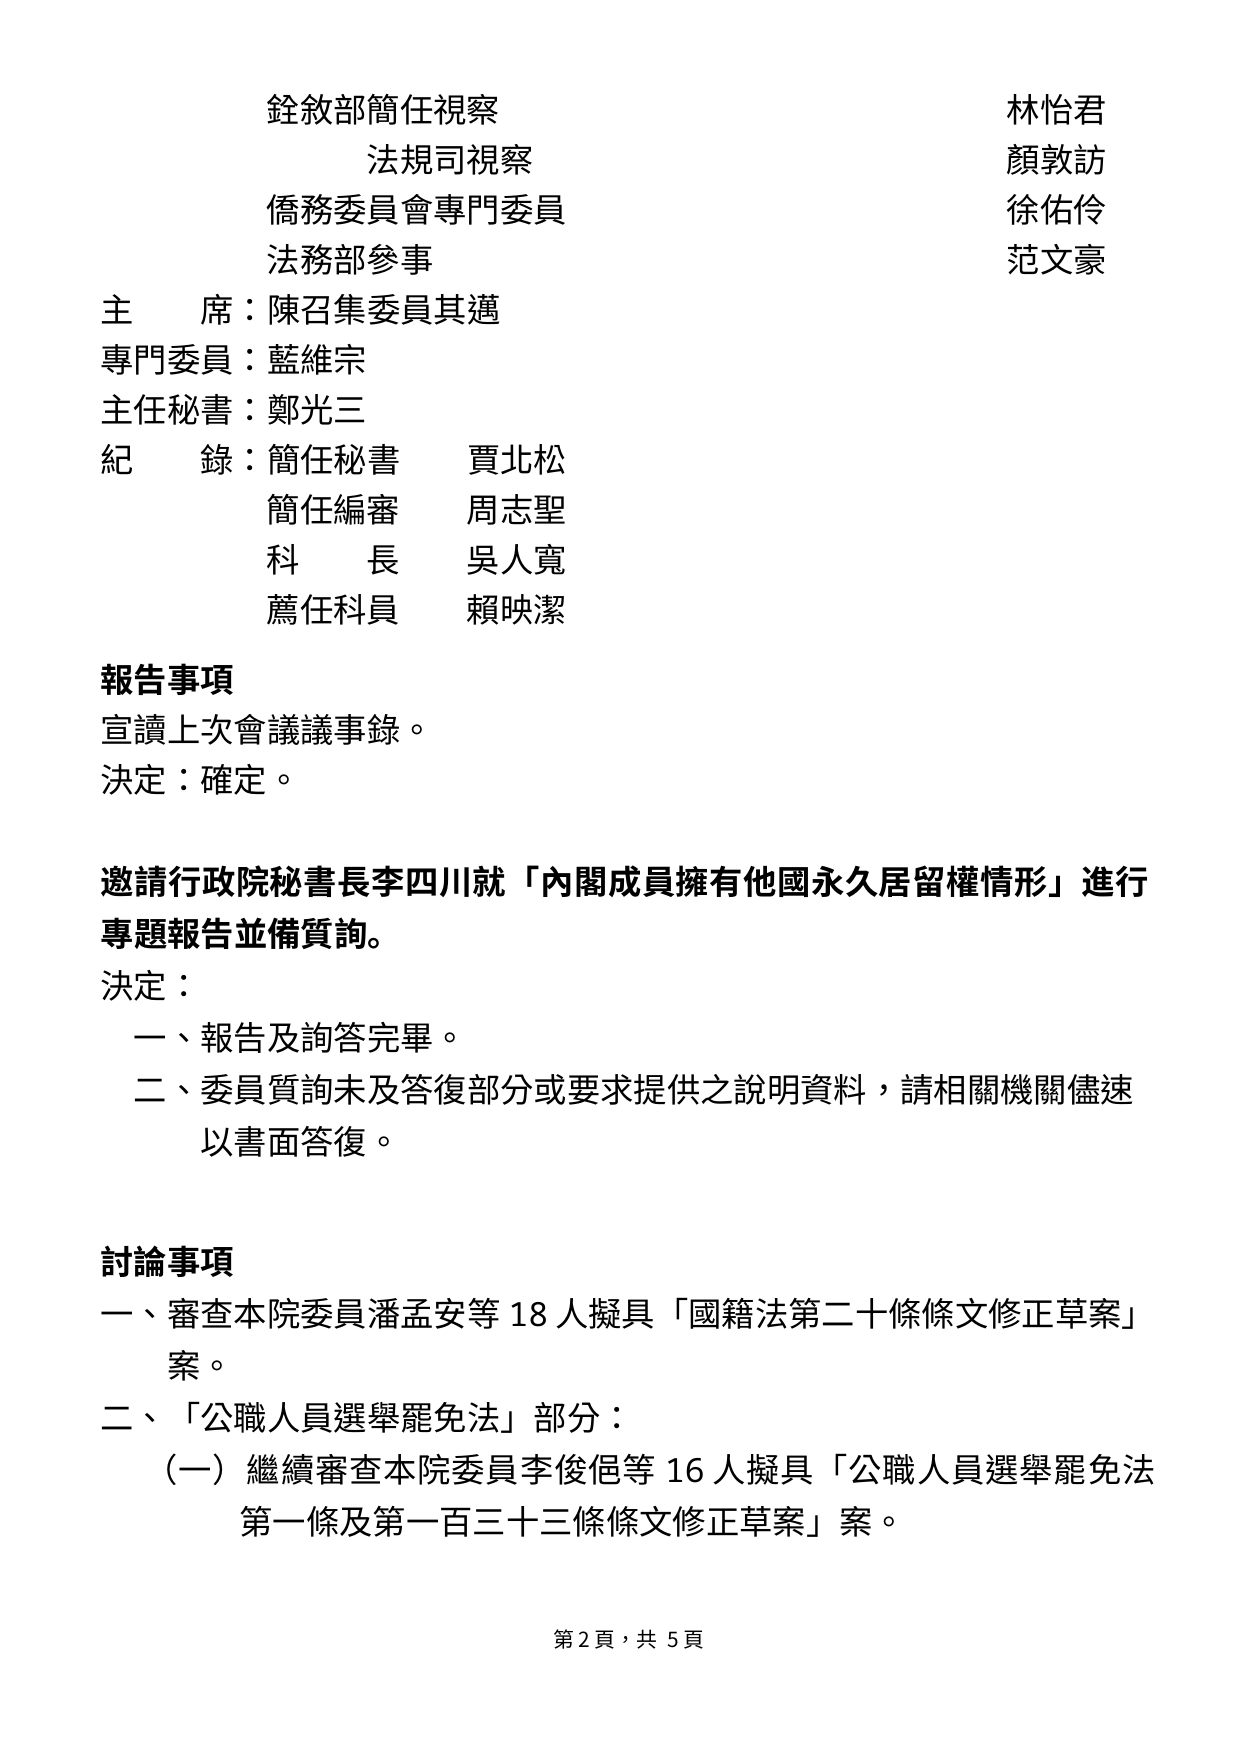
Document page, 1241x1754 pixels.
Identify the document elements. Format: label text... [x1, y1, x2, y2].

text 報告事項 [100, 652, 1151, 702]
text 科 長 吳人寬 [267, 533, 1240, 583]
text 主任秘書：鄭光三 [100, 383, 1240, 433]
text 決定： [100, 957, 1156, 1009]
text 決定：確定。 [100, 752, 1151, 802]
text 紀 錄：簡任秘書 賈北松 [100, 433, 1240, 483]
text 一、審查本院委員潘孟安等18人擬具「國籍法第二十條條文修正草案」案。 [100, 1285, 1156, 1389]
text 僑務委員會專門委員 徐佑伶 [267, 183, 1121, 233]
text 邀請行政院秘書長李四川就「內閣成員擁有他國永久居留權情形」進行專題報告並備質詢。 [101, 852, 1152, 957]
text 專門委員：藍維宗 [100, 333, 1240, 383]
text 法規司視察 顏敦訪 [267, 133, 1121, 183]
text 薦任科員 賴映潔 [267, 583, 1240, 633]
text （一）繼續審查本院委員李俊俋等16人擬具「公職人員選舉罷免法第一條及第一百三十三條條文修正草案」案。 [144, 1441, 1156, 1545]
text 主 席：陳召集委員其邁 [100, 283, 1240, 333]
text 二、「公職人員選舉罷免法」部分： [100, 1389, 1156, 1441]
text 銓敘部簡任視察 林怡君 [267, 83, 1121, 133]
text 二、委員質詢未及答復部分或要求提供之說明資料，請相關機關儘速以書面答復。 [134, 1061, 1156, 1165]
text 法務部參事 范文豪 [267, 233, 1121, 283]
text 討論事項 [100, 1235, 1151, 1285]
text 一、報告及詢答完畢。 [134, 1009, 1156, 1061]
text 簡任編審 周志聖 [267, 483, 1240, 533]
text 宣讀上次會議議事錄。 [100, 702, 1151, 752]
